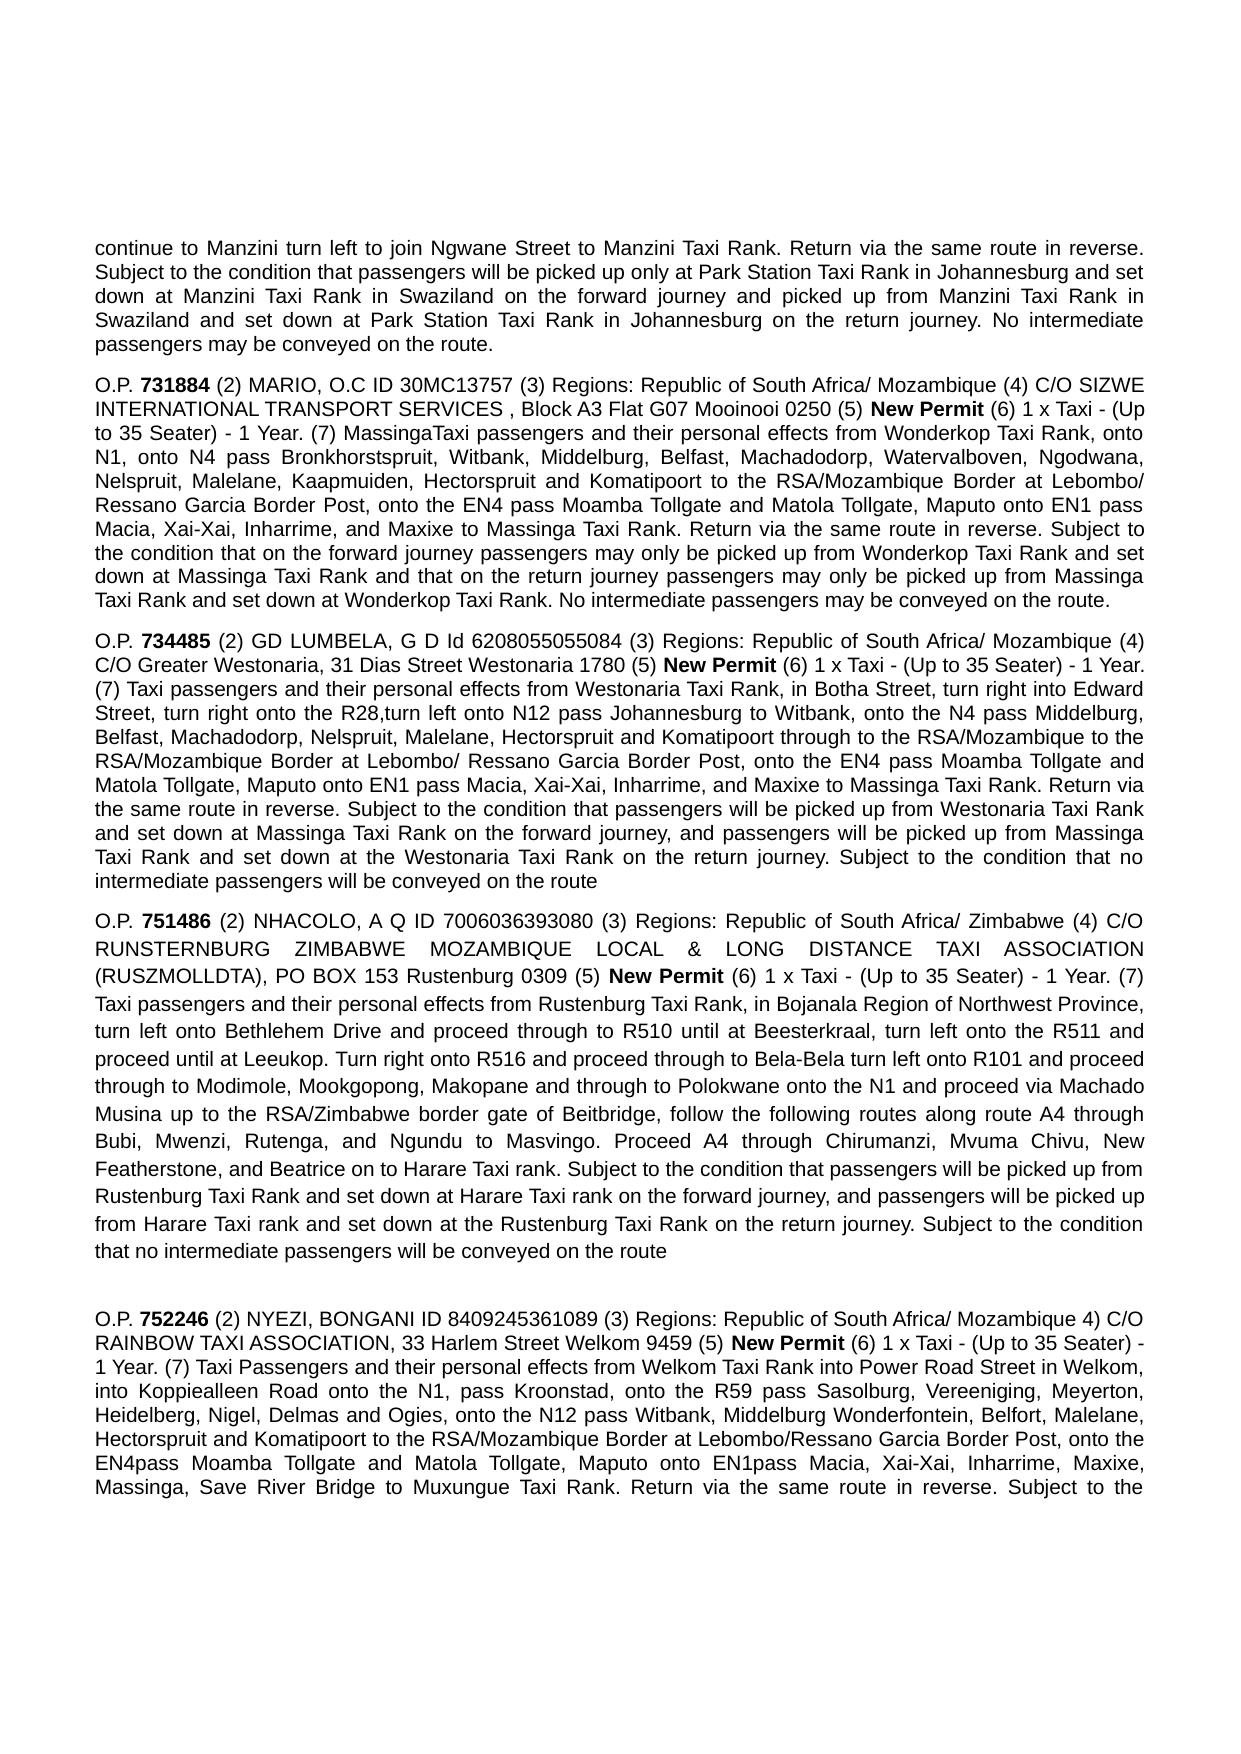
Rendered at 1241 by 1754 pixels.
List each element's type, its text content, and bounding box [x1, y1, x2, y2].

text O.P. 752246 (2) NYEZI, BONGANI ID 8409245361089 (3) Regions: Republic of South Africa/ Mozambique 4) C/O RAINBOW TAXI ASSOCIATION, 33 Harlem Street Welkom 9459 (5) New Permit (6) 1 x Taxi - (Up to 35 Seater) - 1 Year. (7) Taxi Passengers and their personal effects from Welkom Taxi Rank into Power Road Street in Welkom, into Koppiealleen Road onto the N1, pass Kroonstad, onto the R59 pass Sasolburg, Vereeniging, Meyerton, Heidelberg, Nigel, Delmas and Ogies, onto the N12 pass Witbank, Middelburg Wonderfontein, Belfort, Malelane, Hectorspruit and Komatipoort to the RSA/Mozambique Border at Lebombo/Ressano Garcia Border Post, onto the EN4pass Moamba Tollgate and Matola Tollgate, Maputo onto EN1pass Macia, Xai-Xai, Inharrime, Maxixe, Massinga, Save River Bridge to Muxungue Taxi Rank. Return via the same route in reverse. Subject to the [94, 1307, 1146, 1499]
text O.P. 734485 (2) GD LUMBELA, G D Id 6208055055084 (3) Regions: Republic of South Africa/ Mozambique (4) C/O Greater Westonaria, 31 Dias Street Westonaria 1780 (5) New Permit (6) 1 x Taxi - (Up to 35 Seater) - 1 Year. (7) Taxi passengers and their personal effects from Westonaria Taxi Rank, in Botha Street, turn right into Edward Street, turn right onto the R28,turn left onto N12 pass Johannesburg to Witbank, onto the N4 pass Middelburg, Belfast, Machadodorp, Nelspruit, Malelane, Hectorspruit and Komatipoort through to the RSA/Mozambique to the RSA/Mozambique Border at Lebombo/ Ressano Garcia Border Post, onto the EN4 pass Moamba Tollgate and Matola Tollgate, Maputo onto EN1 pass Macia, Xai-Xai, Inharrime, and Maxixe to Massinga Taxi Rank. Return via the same route in reverse. Subject to the condition that passengers will be picked up from Westonaria Taxi Rank and set down at Massinga Taxi Rank on the forward journey, and passengers will be picked up from Massinga Taxi Rank and set down at the Westonaria Taxi Rank on the return journey. Subject to the condition that no intermediate passengers will be conveyed on the route [94, 629, 1146, 892]
text continue to Manzini turn left to join Ngwane Street to Manzini Taxi Rank. Return via the same route in reverse. Subject to the condition that passengers will be picked up only at Park Station Taxi Rank in Johannesburg and set down at Manzini Taxi Rank in Swaziland on the forward journey and picked up from Manzini Taxi Rank in Swaziland and set down at Park Station Taxi Rank in Johannesburg on the return journey. No intermediate passengers may be conveyed on the route. [94, 236, 1146, 356]
text O.P. 751486 (2) NHACOLO, A Q ID 7006036393080 (3) Regions: Republic of South Africa/ Zimbabwe (4) C/O RUNSTERNBURG ZIMBABWE MOZAMBIQUE LOCAL & LONG DISTANCE TAXI ASSOCIATION (RUSZMOLLDTA), PO BOX 153 Rustenburg 0309 (5) New Permit (6) 1 x Taxi - (Up to 35 Seater) - 1 Year. (7) Taxi passengers and their personal effects from Rustenburg Taxi Rank, in Bojanala Region of Northwest Province, turn left onto Bethlehem Drive and proceed through to R510 until at Beesterkraal, turn left onto the R511 and proceed until at Leeukop. Turn right onto R516 and proceed through to Bela-Bela turn left onto R101 and proceed through to Modimole, Mookgopong, Makopane and through to Polokwane onto the N1 and proceed via Machado Musina up to the RSA/Zimbabwe border gate of Beitbridge, follow the following routes along route A4 through Bubi, Mwenzi, Rutenga, and Ngundu to Masvingo. Proceed A4 through Chirumanzi, Mvuma Chivu, New Featherstone, and Beatrice on to Harare Taxi rank. Subject to the condition that passengers will be picked up from Rustenburg Taxi Rank and set down at Harare Taxi rank on the forward journey, and passengers will be picked up from Harare Taxi rank and set down at the Rustenburg Taxi Rank on the return journey. Subject to the condition that no intermediate passengers will be conveyed on the route [94, 909, 1146, 1263]
text O.P. 731884 (2) MARIO, O.C ID 30MC13757 (3) Regions: Republic of South Africa/ Mozambique (4) C/O SIZWE INTERNATIONAL TRANSPORT SERVICES , Block A3 Flat G07 Mooinooi 0250 (5) New Permit (6) 1 x Taxi - (Up to 35 Seater) - 1 Year. (7) MassingaTaxi passengers and their personal effects from Wonderkop Taxi Rank, onto N1, onto N4 pass Bronkhorstspruit, Witbank, Middelburg, Belfast, Machadodorp, Watervalboven, Ngodwana, Nelspruit, Malelane, Kaapmuiden, Hectorspruit and Komatipoort to the RSA/Mozambique Border at Lebombo/ Ressano Garcia Border Post, onto the EN4 pass Moamba Tollgate and Matola Tollgate, Maputo onto EN1 pass Macia, Xai-Xai, Inharrime, and Maxixe to Massinga Taxi Rank. Return via the same route in reverse. Subject to the condition that on the forward journey passengers may only be picked up from Wonderkop Taxi Rank and set down at Massinga Taxi Rank and that on the return journey passengers may only be picked up from Massinga Taxi Rank and set down at Wonderkop Taxi Rank. No intermediate passengers may be conveyed on the route. [94, 373, 1146, 612]
